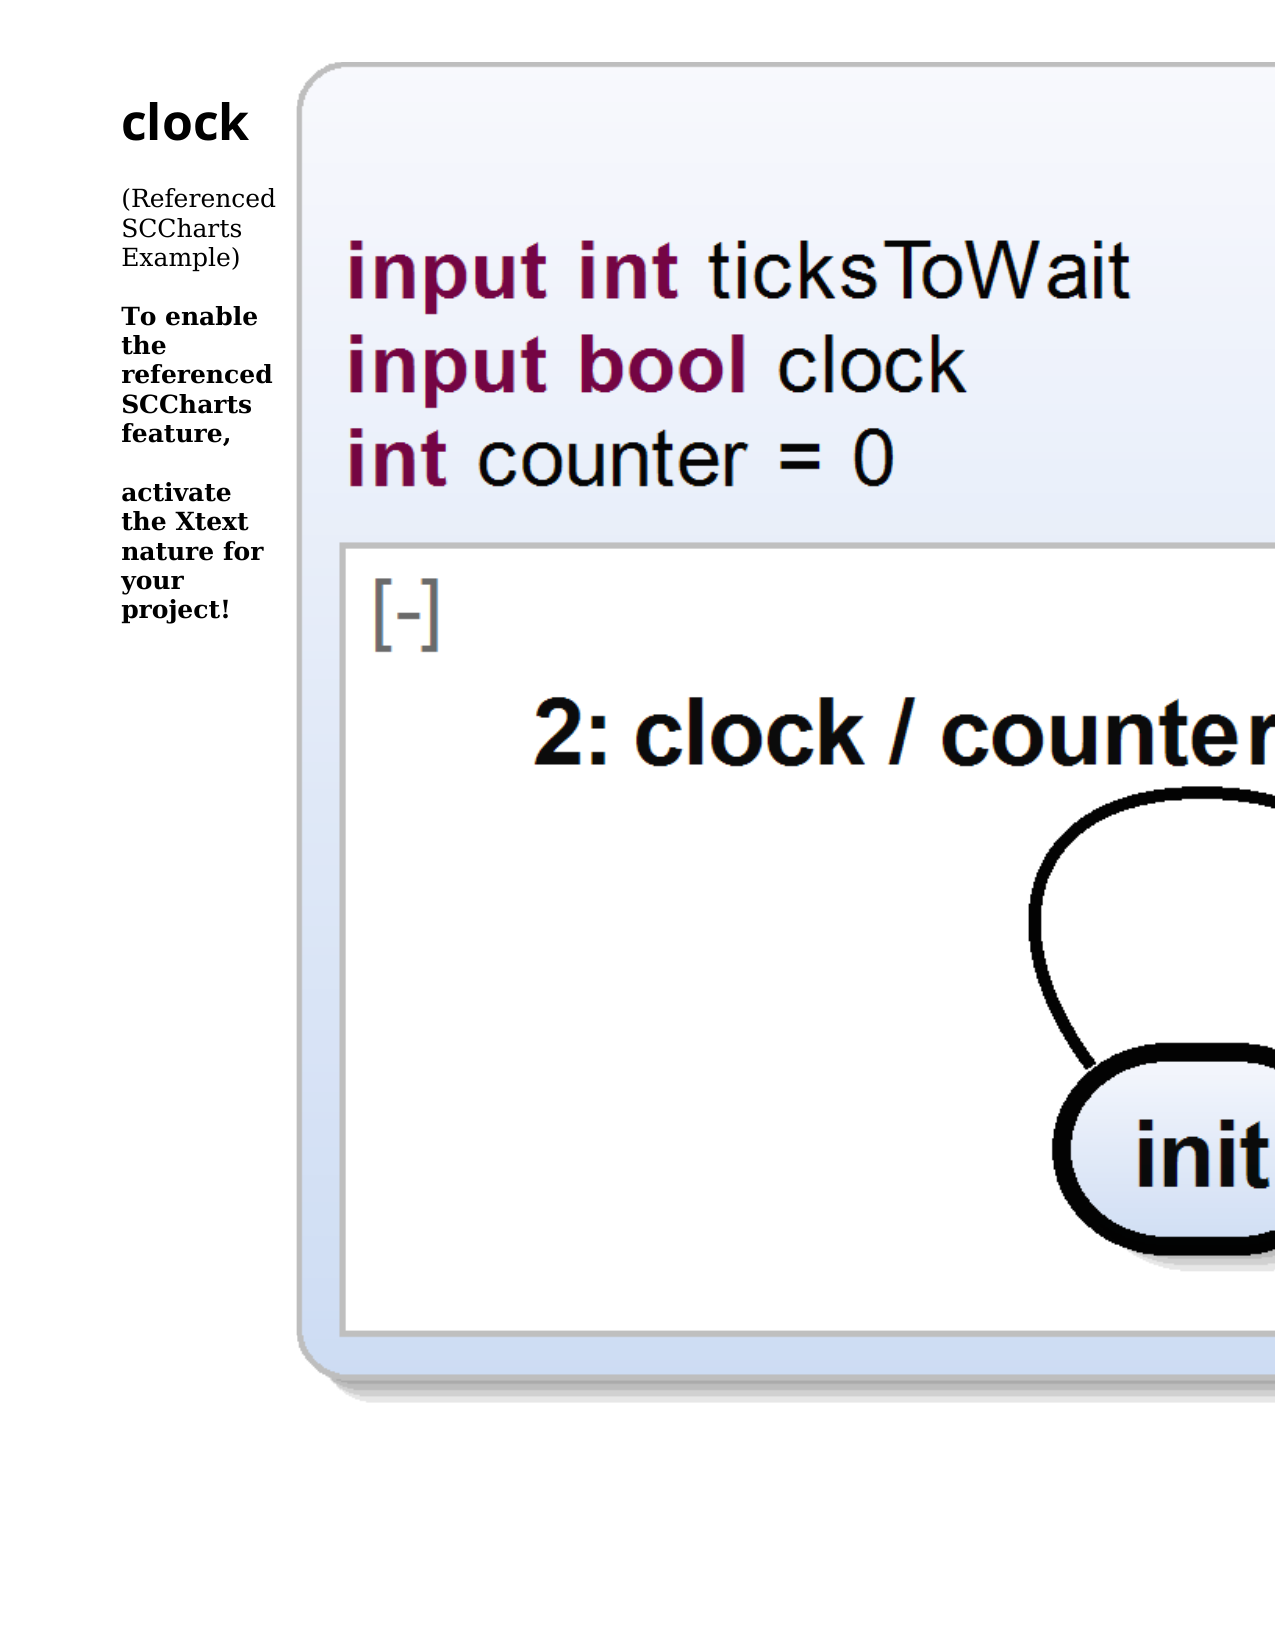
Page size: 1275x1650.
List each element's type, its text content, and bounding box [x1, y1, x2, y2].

table_cell clock (Referenced SCCharts Example) To enable the referenced SCCharts feature, activate the Xtext nature for your project! [118, 59, 282, 1582]
table_cell [282, 59, 294, 1582]
picture [296, 62, 1275, 1406]
table_cell [294, 59, 1275, 1582]
